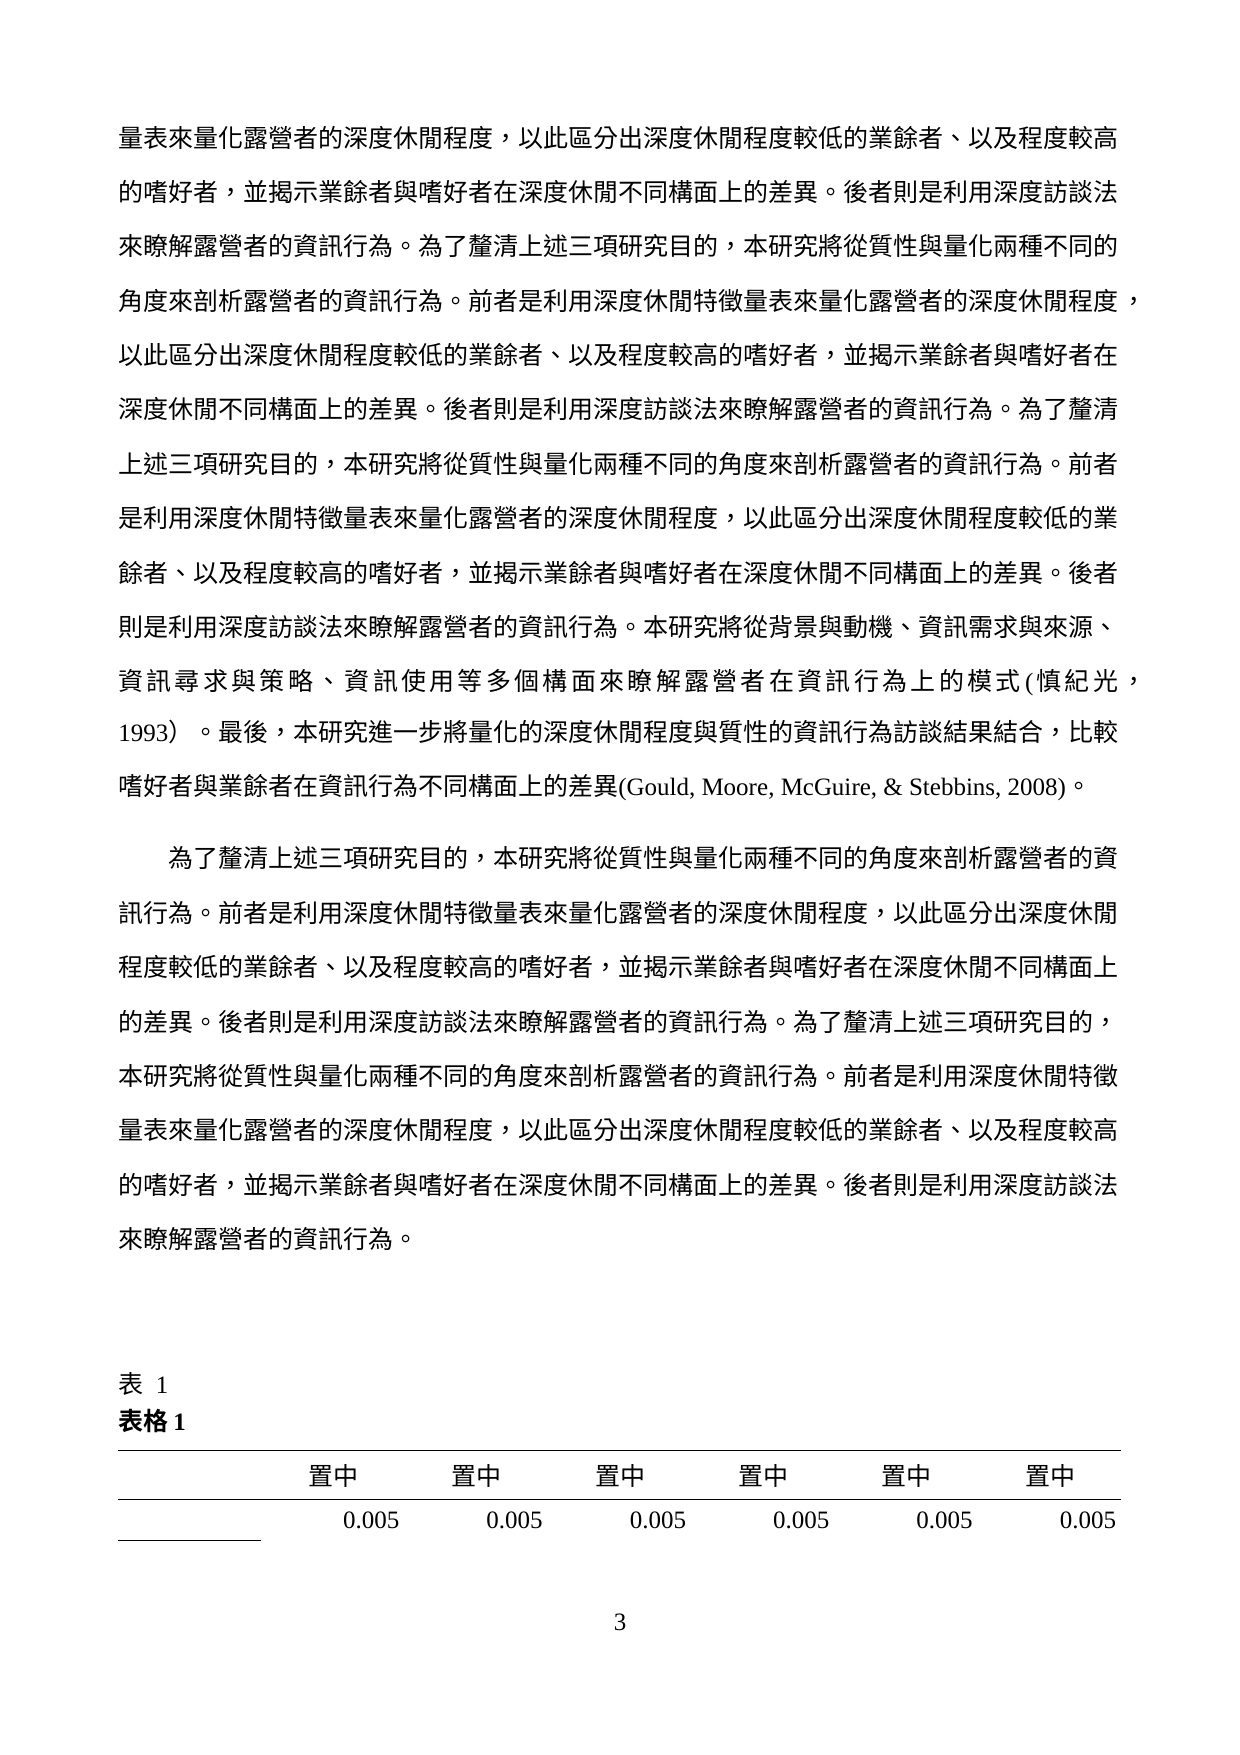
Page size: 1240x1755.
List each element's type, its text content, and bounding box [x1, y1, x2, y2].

table_cell 0.005 [261, 1500, 405, 1540]
table_cell 0.005 [405, 1500, 548, 1540]
table_cell 0.005 [835, 1500, 978, 1540]
text 表 1 表格1 [118, 1365, 1121, 1437]
text 為了釐清上述三項研究目的，本研究將從質性與量化兩種不同的角度來剖析露營者的資訊行為。前者是利用深度休閒特徵量表來量化露營者的深度休閒程度，以此區分出深度休閒程度較低的業餘者、以及程度較高的嗜好者，並揭示業餘者與嗜好者在深度休閒不同構面上的差異。後者則是利用深度訪談法來瞭解露營者的資訊行為。為了釐清上述三項研究目的，本研究將從質性與量化兩種不同的角度來剖析露營者的資訊行為。前者是利用深度休閒特徵量表來量化露營者的深度休閒程度，以此區分出深度休閒程度較低的業餘者、以及程度較高的嗜好者，並揭示業餘者與嗜好者在深度休閒不同構面上的差異。後者則是利用深度訪談法來瞭解露營者的資訊行為。為了釐清上述三項研究目的，本研究將從質性與量化兩種不同的角度來剖析露營者的資訊行為。前者是利用深度休閒特徵量表來量化露營者的深度休閒程度，以此區分出深度休閒程度較低的業餘者、以及程度較高的嗜好者，並揭示業餘者與嗜好者在深度休閒不同構面上的差異。後者則是利用深度訪談法來瞭解露營者的資訊行為。為了釐清上述三項研究目的，本研究將從質性與量化兩種不同的角度來剖析露營者的資訊行為。前者是利用深度休閒特徵量表來量化露營者的深度休閒程度，以此區分出深度休閒程度較低的業餘者、以及程度較高的嗜好者，並揭示業餘者與嗜好者在深度休閒不同構面上的差異。後者則是利用深度訪談法來瞭解露營者的資訊行為。本研究將從背景與動機、資訊需求與來源、資訊尋求與策略、資訊使用等多個構面來瞭解露營者在資訊行為上的模式(慎紀光，1993）。最後，本研究進一步將量化的深度休閒程度與質性的資訊行為訪談結果結合，比較嗜好者與業餘者在資訊行為不同構面上的差異(Gould, Moore, McGuire, & Stebbins, 2008)。 [118, 118, 1121, 803]
text 為了釐清上述三項研究目的，本研究將從質性與量化兩種不同的角度來剖析露營者的資訊行為。前者是利用深度休閒特徵量表來量化露營者的深度休閒程度，以此區分出深度休閒程度較低的業餘者、以及程度較高的嗜好者，並揭示業餘者與嗜好者在深度休閒不同構面上的差異。後者則是利用深度訪談法來瞭解露營者的資訊行為。為了釐清上述三項研究目的，本研究將從質性與量化兩種不同的角度來剖析露營者的資訊行為。前者是利用深度休閒特徵量表來量化露營者的深度休閒程度，以此區分出深度休閒程度較低的業餘者、以及程度較高的嗜好者，並揭示業餘者與嗜好者在深度休閒不同構面上的差異。後者則是利用深度訪談法來瞭解露營者的資訊行為。 [118, 839, 1121, 1256]
table_header 置中 [405, 1451, 548, 1499]
table_header 置中 [978, 1451, 1121, 1499]
table_header [118, 1451, 261, 1499]
table_cell 0.005 [978, 1500, 1121, 1540]
table_header 置中 [261, 1451, 405, 1499]
table_header 置中 [835, 1451, 978, 1499]
table_cell [118, 1500, 261, 1540]
table_cell 0.005 [548, 1500, 691, 1540]
table_header 置中 [548, 1451, 691, 1499]
table_header 置中 [691, 1451, 835, 1499]
table_cell 0.005 [691, 1500, 835, 1540]
